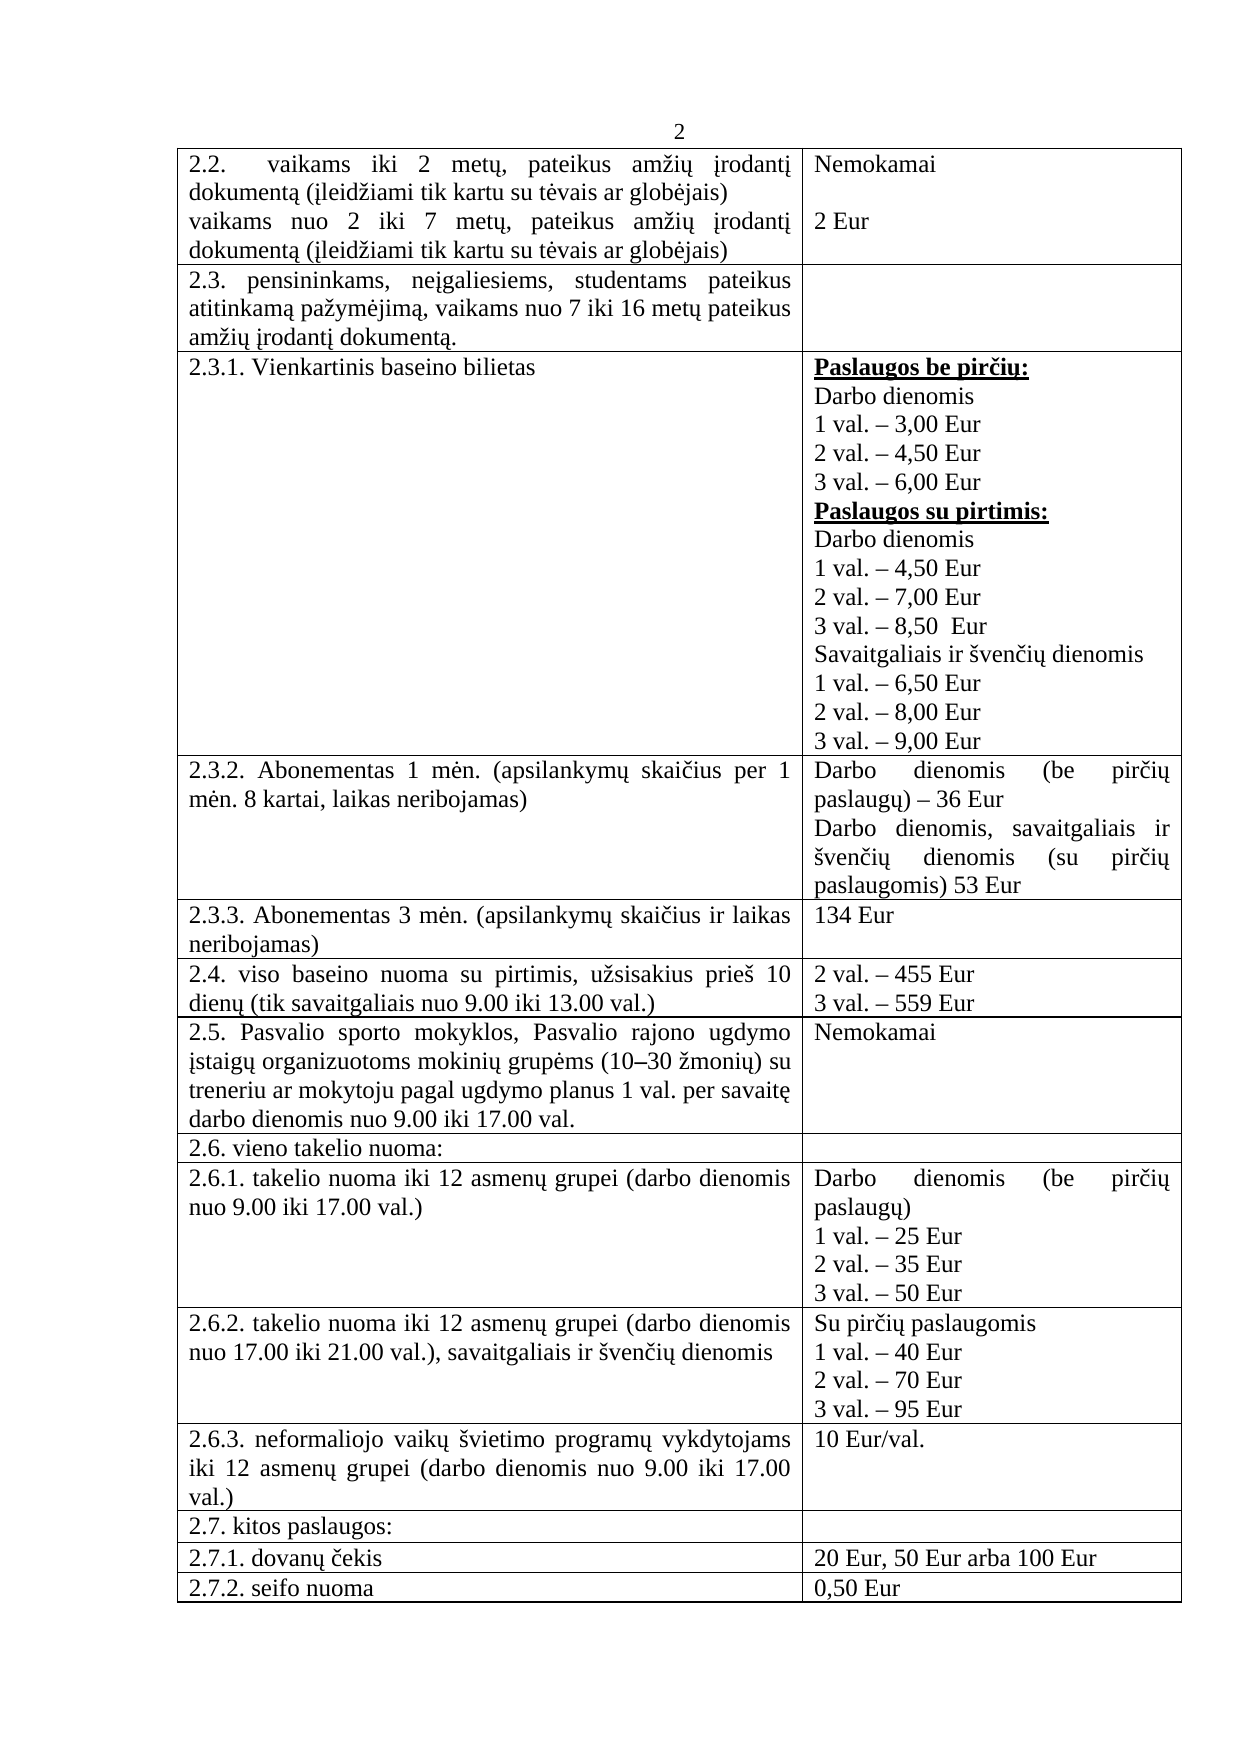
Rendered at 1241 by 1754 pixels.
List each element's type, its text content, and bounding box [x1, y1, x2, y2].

table_cell 2.7.2. seifo nuoma [178, 1573, 802, 1601]
table_cell 2.6.3. neformaliojo vaikų švietimo programų vykdytojams iki 12 asmenų grupei (darbo dienomis nuo 9.00 iki 17.00 val.) [178, 1424, 802, 1510]
table_cell 2.3.1. Vienkartinis baseino bilietas [178, 352, 802, 754]
table_cell Nemokamai [803, 1018, 1181, 1132]
table_cell [803, 1511, 1181, 1542]
table_cell [803, 1134, 1181, 1162]
table_cell 2.3. pensininkams, neįgaliesiems, studentams pateikus atitinkamą pažymėjimą, vaikams nuo 7 iki 16 metų pateikus amžių įrodantį dokumentą. [178, 265, 802, 351]
table_cell 2.6. vieno takelio nuoma: [178, 1134, 802, 1162]
table_cell 2 val. – 455 Eur 3 val. – 559 Eur [803, 959, 1181, 1016]
table_cell 2.7.1. dovanų čekis [178, 1543, 802, 1572]
table_cell 2.2. vaikams iki 2 metų, pateikus amžių įrodantį dokumentą (įleidžiami tik kartu su tėvais ar globėjais) vaikams nuo 2 iki 7 metų, pateikus amžių įrodantį dokumentą (įleidžiami tik kartu su tėvais ar globėjais) [178, 149, 802, 264]
table_cell 2.5. Pasvalio sporto mokyklos, Pasvalio rajono ugdymo įstaigų organizuotoms mokinių grupėms (10–30 žmonių) su treneriu ar mokytoju pagal ugdymo planus 1 val. per savaitę darbo dienomis nuo 9.00 iki 17.00 val. [178, 1018, 802, 1132]
table_cell 2.3.2. Abonementas 1 mėn. (apsilankymų skaičius per 1 mėn. 8 kartai, laikas neribojamas) [178, 756, 802, 899]
table_cell Paslaugos be pirčių: Darbo dienomis 1 val. – 3,00 Eur 2 val. – 4,50 Eur 3 val. – 6,00 Eur Paslaugos su pirtimis: Darbo dienomis 1 val. – 4,50 Eur 2 val. – 7,00 Eur 3 val. – 8,50 Eur Savaitgaliais ir švenčių dienomis 1 val. – 6,50 Eur 2 val. – 8,00 Eur 3 val. – 9,00 Eur [803, 352, 1181, 754]
table_cell Darbo dienomis (be pirčių paslaugų) 1 val. – 25 Eur 2 val. – 35 Eur 3 val. – 50 Eur [803, 1163, 1181, 1307]
table_cell Nemokamai 2 Eur [803, 149, 1181, 264]
table_cell 10 Eur/val. [803, 1424, 1181, 1510]
table_cell 2.4. viso baseino nuoma su pirtimis, užsisakius prieš 10 dienų (tik savaitgaliais nuo 9.00 iki 13.00 val.) [178, 959, 802, 1016]
table_cell 2.3.3. Abonementas 3 mėn. (apsilankymų skaičius ir laikas neribojamas) [178, 900, 802, 958]
table_cell 2.6.2. takelio nuoma iki 12 asmenų grupei (darbo dienomis nuo 17.00 iki 21.00 val.), savaitgaliais ir švenčių dienomis [178, 1308, 802, 1423]
table_cell 20 Eur, 50 Eur arba 100 Eur [803, 1543, 1181, 1572]
table_cell [803, 265, 1181, 351]
table_cell Darbo dienomis (be pirčių paslaugų) – 36 Eur Darbo dienomis, savaitgaliais ir švenčių dienomis (su pirčių paslaugomis) 53 Eur [803, 756, 1181, 899]
table_cell 2.7. kitos paslaugos: [178, 1511, 802, 1542]
table_cell 0,50 Eur [803, 1573, 1181, 1601]
table_cell 134 Eur [803, 900, 1181, 958]
table_cell Su pirčių paslaugomis 1 val. – 40 Eur 2 val. – 70 Eur 3 val. – 95 Eur [803, 1308, 1181, 1423]
table_cell 2.6.1. takelio nuoma iki 12 asmenų grupei (darbo dienomis nuo 9.00 iki 17.00 val.) [178, 1163, 802, 1307]
